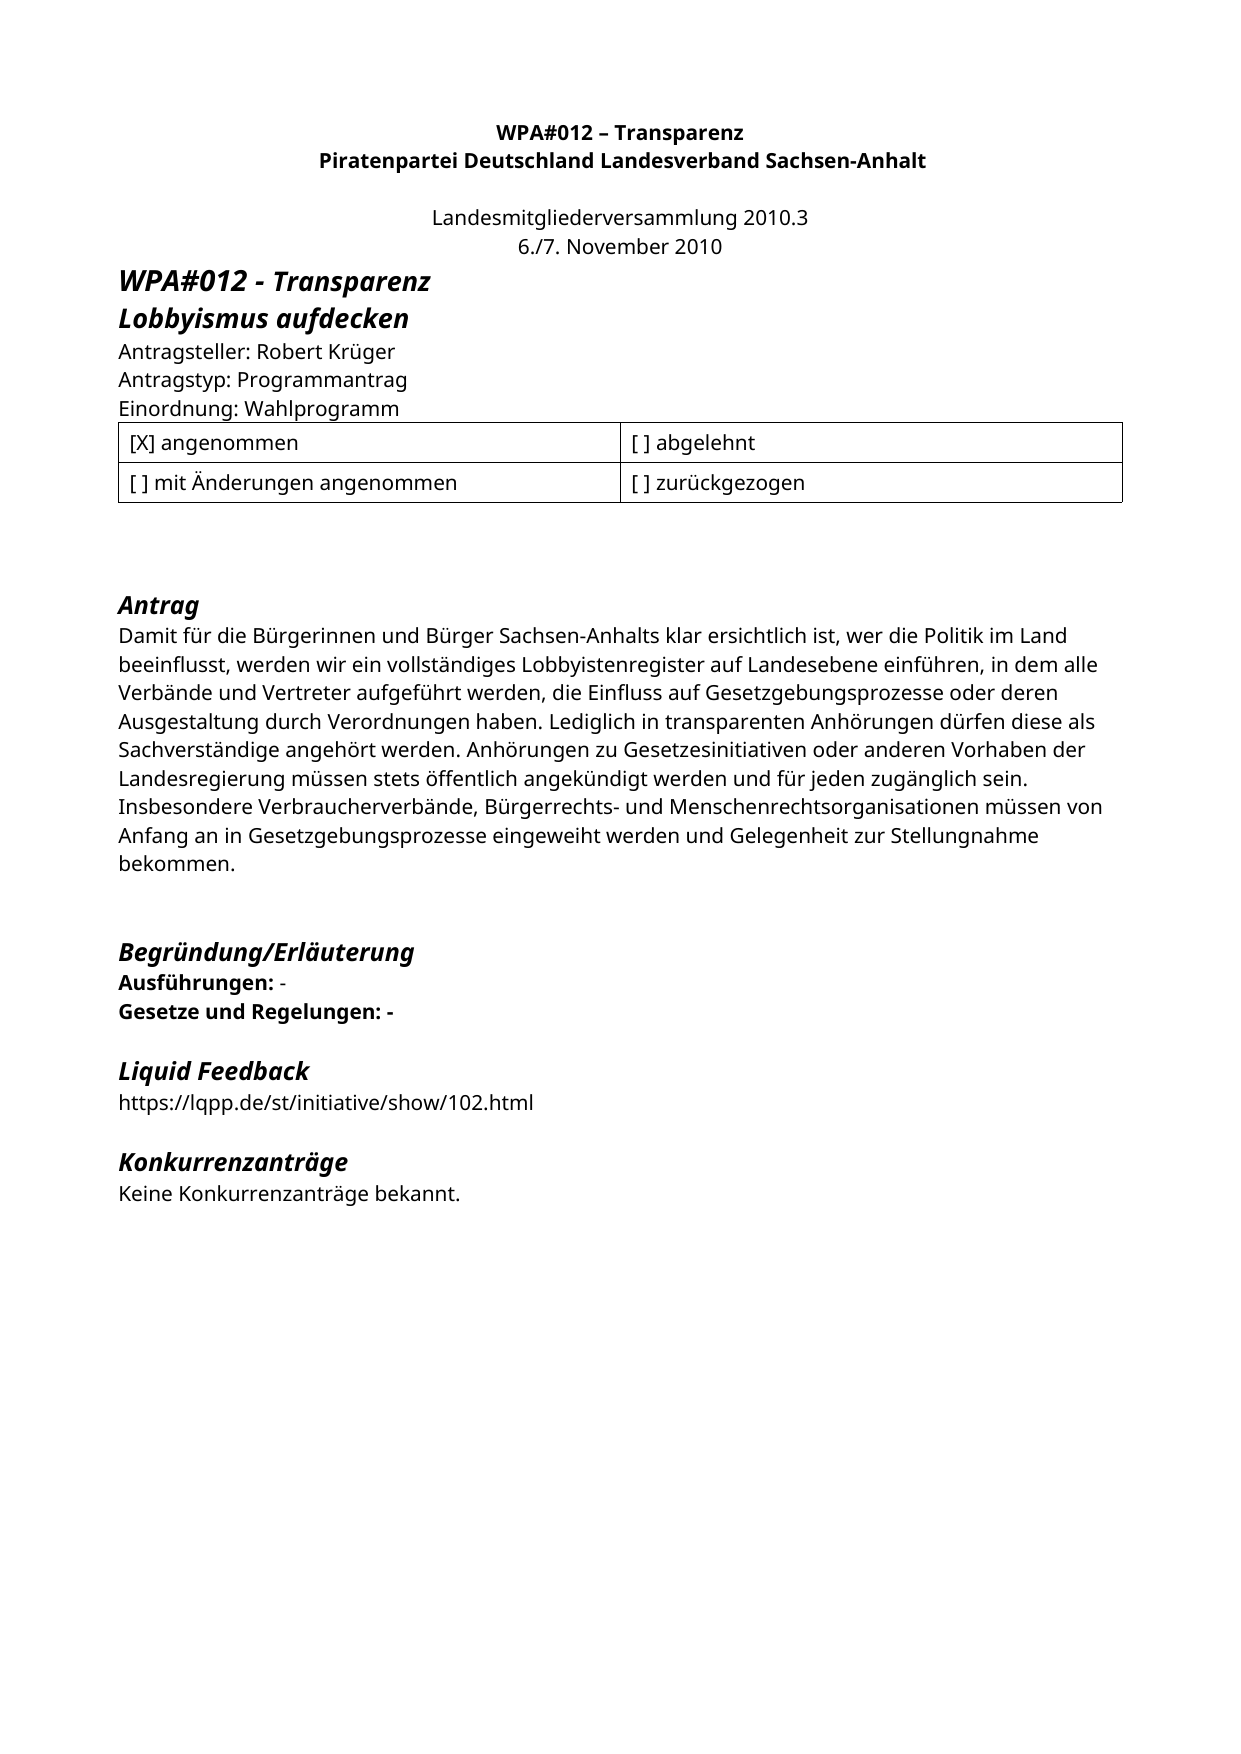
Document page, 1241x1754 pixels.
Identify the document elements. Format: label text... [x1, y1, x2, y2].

table_cell [ ] mit Änderungen angenommen [119, 463, 620, 502]
text WPA#012 – Transparenz [118, 118, 1122, 147]
text Keine Konkurrenzanträge bekannt. [118, 1179, 1122, 1207]
text Antragsteller: Robert Krüger [118, 337, 1122, 365]
text Konkurrenzanträge [118, 1145, 1122, 1179]
text Ausführungen: - [118, 968, 1122, 997]
text Antrag [118, 588, 1122, 622]
text Begründung/Erläuterung [118, 934, 1122, 968]
text Piratenpartei Deutschland Landesverband Sachsen-Anhalt [118, 147, 1122, 175]
text Liquid Feedback [118, 1054, 1122, 1088]
text 6./7. November 2010 [118, 232, 1122, 260]
table_header [ ] abgelehnt [621, 423, 1122, 462]
text Damit für die Bürgerinnen und Bürger Sachsen-Anhalts klar ersichtlich ist, wer die Politik im Land beeinflusst, werden wir ein vollständiges Lobbyistenregister auf Landesebene einführen, in dem alle Verbände und Vertreter aufgeführt werden, die Einfluss auf Gesetzgebungsprozesse oder deren Ausgestaltung durch Verordnungen haben. Lediglich in transparenten Anhörungen dürfen diese als Sachverständige angehört werden. Anhörungen zu Gesetzesinitiativen oder anderen Vorhaben der Landesregierung müssen stets öffentlich angekündigt werden und für jeden zugänglich sein. Insbesondere Verbraucherverbände, Bürgerrechts- und Menschenrechtsorganisationen müssen von Anfang an in Gesetzgebungsprozesse eingeweiht werden und Gelegenheit zur Stellungnahme bekommen. [118, 622, 1122, 878]
text Landesmitgliederversammlung 2010.3 [118, 203, 1122, 232]
text Gesetze und Regelungen: - [118, 997, 1122, 1025]
text Einordnung: Wahlprogramm [118, 394, 1122, 422]
text https://lqpp.de/st/initiative/show/102.html [118, 1088, 1122, 1116]
table_header [X] angenommen [119, 423, 620, 462]
text WPA#012 - Transparenz [118, 260, 1122, 300]
table_cell [ ] zurückgezogen [621, 463, 1122, 502]
text Lobbyismus aufdecken [118, 300, 1122, 337]
text Antragstyp: Programmantrag [118, 365, 1122, 394]
